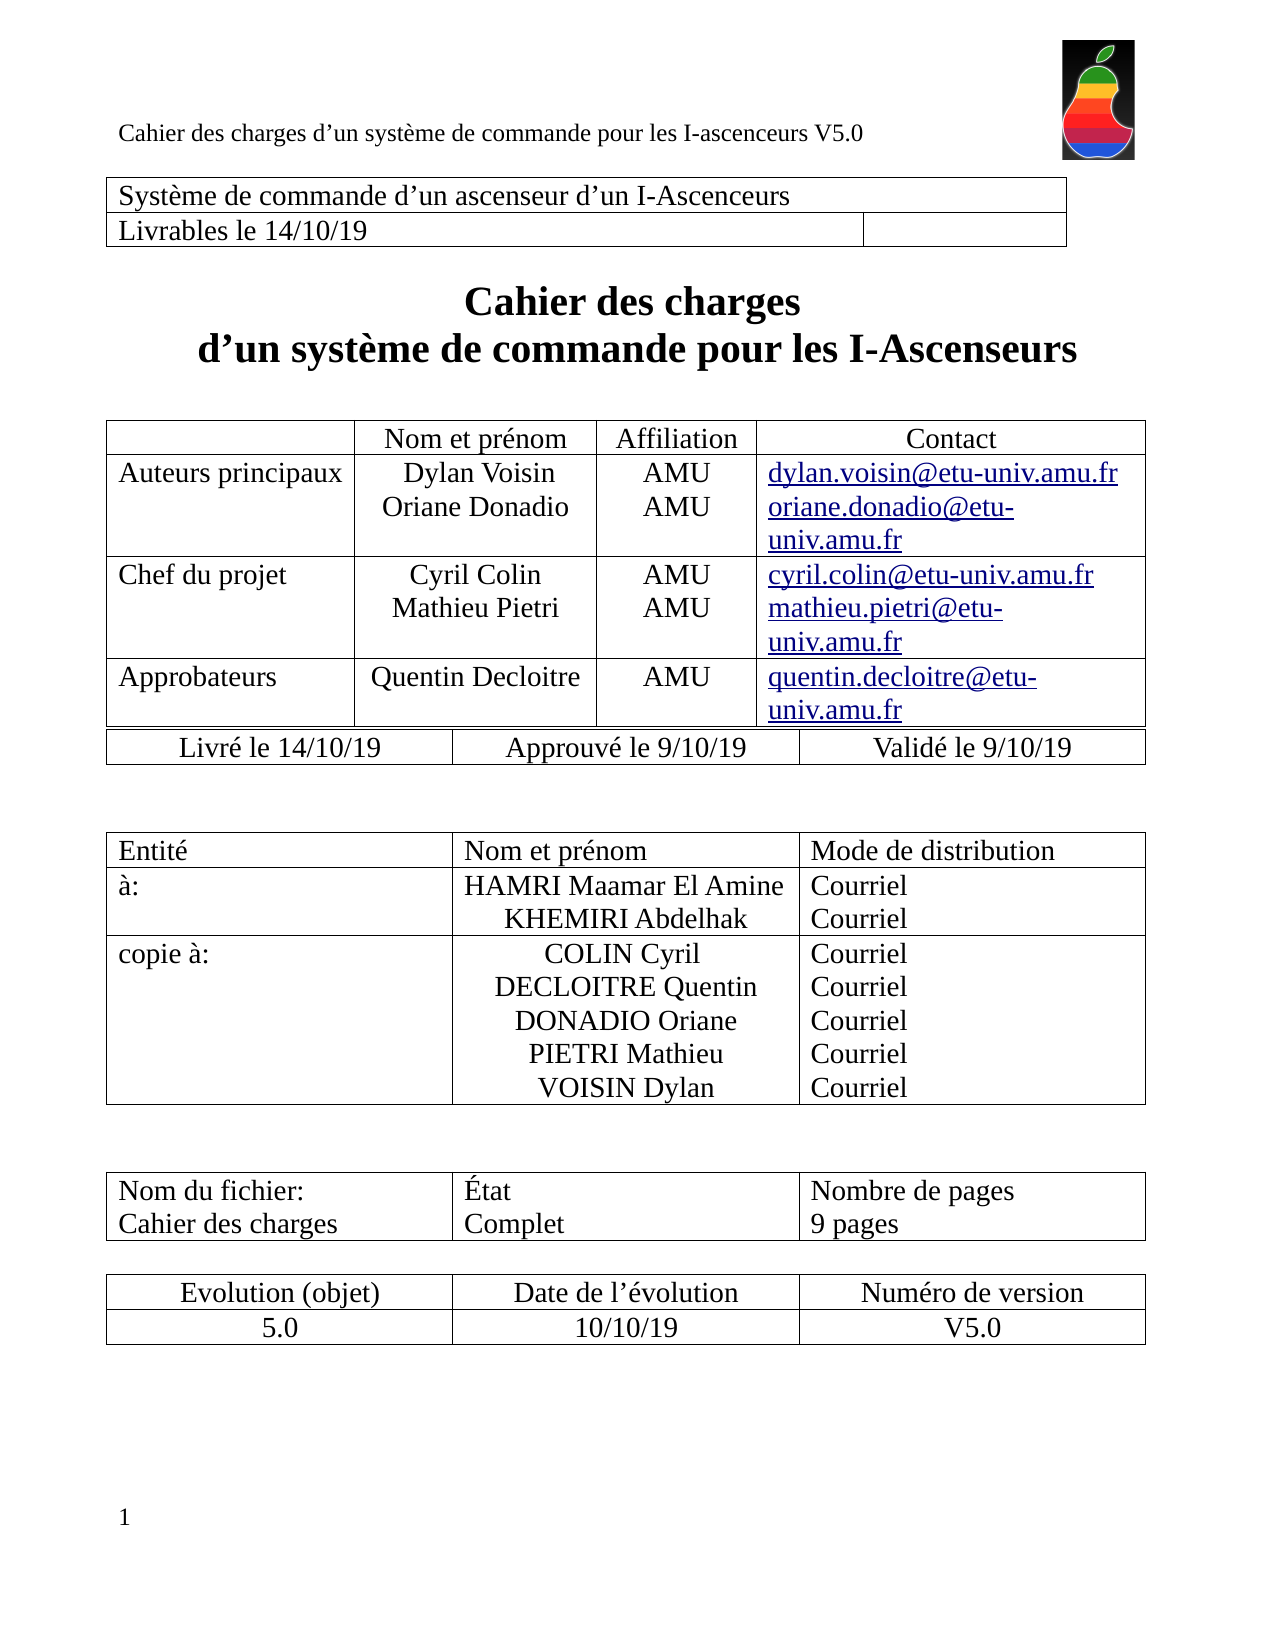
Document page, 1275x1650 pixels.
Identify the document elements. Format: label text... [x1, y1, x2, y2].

picture [1062, 40, 1135, 160]
table_header Nom du fichier: Cahier des charges [107, 1173, 452, 1240]
table_cell 5.0 [107, 1310, 452, 1343]
table_cell Approbateurs [107, 659, 354, 726]
table_header [864, 178, 1066, 212]
table_cell AMU [597, 659, 756, 726]
table_header Approuvé le 9/10/19 [453, 730, 799, 764]
table_cell Dylan Voisin Oriane Donadio [355, 455, 596, 556]
table_cell Quentin Decloitre [355, 659, 596, 726]
table_header Système de commande d’un ascenseur d’un I-Ascenceurs [107, 178, 863, 212]
table_header Nom et prénom [453, 833, 799, 867]
table_cell AMU AMU [597, 557, 756, 658]
table_cell HAMRI Maamar El Amine KHEMIRI Abdelhak [453, 868, 799, 935]
table_cell Cyril Colin Mathieu Pietri [355, 557, 596, 658]
table_cell quentin.decloitre@etu-univ.amu.fr [757, 659, 1145, 726]
table_header Evolution (objet) [107, 1275, 452, 1309]
table_cell copie à: [107, 936, 452, 1103]
table_header Entité [107, 833, 452, 867]
table_cell Auteurs principaux [107, 455, 354, 556]
table_cell Courriel Courriel Courriel Courriel Courriel [800, 936, 1145, 1103]
table_header Numéro de version [800, 1275, 1145, 1309]
table_header [107, 421, 354, 454]
text Cahier des charges [118, 276, 1157, 324]
table_header Livré le 14/10/19 [107, 730, 452, 764]
table_cell cyril.colin@etu-univ.amu.fr mathieu.pietri@etu-univ.amu.fr [757, 557, 1145, 658]
text d’un système de commande pour les I-Ascenseurs [118, 324, 1157, 372]
table_cell AMU AMU [597, 455, 756, 556]
table_cell Courriel Courriel [800, 868, 1145, 935]
table_cell à: [107, 868, 452, 935]
table_header Validé le 9/10/19 [800, 730, 1145, 764]
table_header Nom et prénom [355, 421, 596, 454]
table_cell [864, 213, 1066, 246]
table_header Nombre de pages 9 pages [800, 1173, 1145, 1240]
table_header État Complet [453, 1173, 799, 1240]
table_header Affiliation [597, 421, 756, 454]
table_cell V5.0 [800, 1310, 1145, 1343]
table_cell Chef du projet [107, 557, 354, 658]
table_cell dylan.voisin@etu-univ.amu.fr oriane.donadio@etu-univ.amu.fr [757, 455, 1145, 556]
table_header Date de l’évolution [453, 1275, 799, 1309]
table_cell Livrables le 14/10/19 [107, 213, 863, 246]
table_header Contact [757, 421, 1145, 454]
table_cell 10/10/19 [453, 1310, 799, 1343]
table_cell COLIN Cyril DECLOITRE Quentin DONADIO Oriane PIETRI Mathieu VOISIN Dylan [453, 936, 799, 1103]
table_header Mode de distribution [800, 833, 1145, 867]
